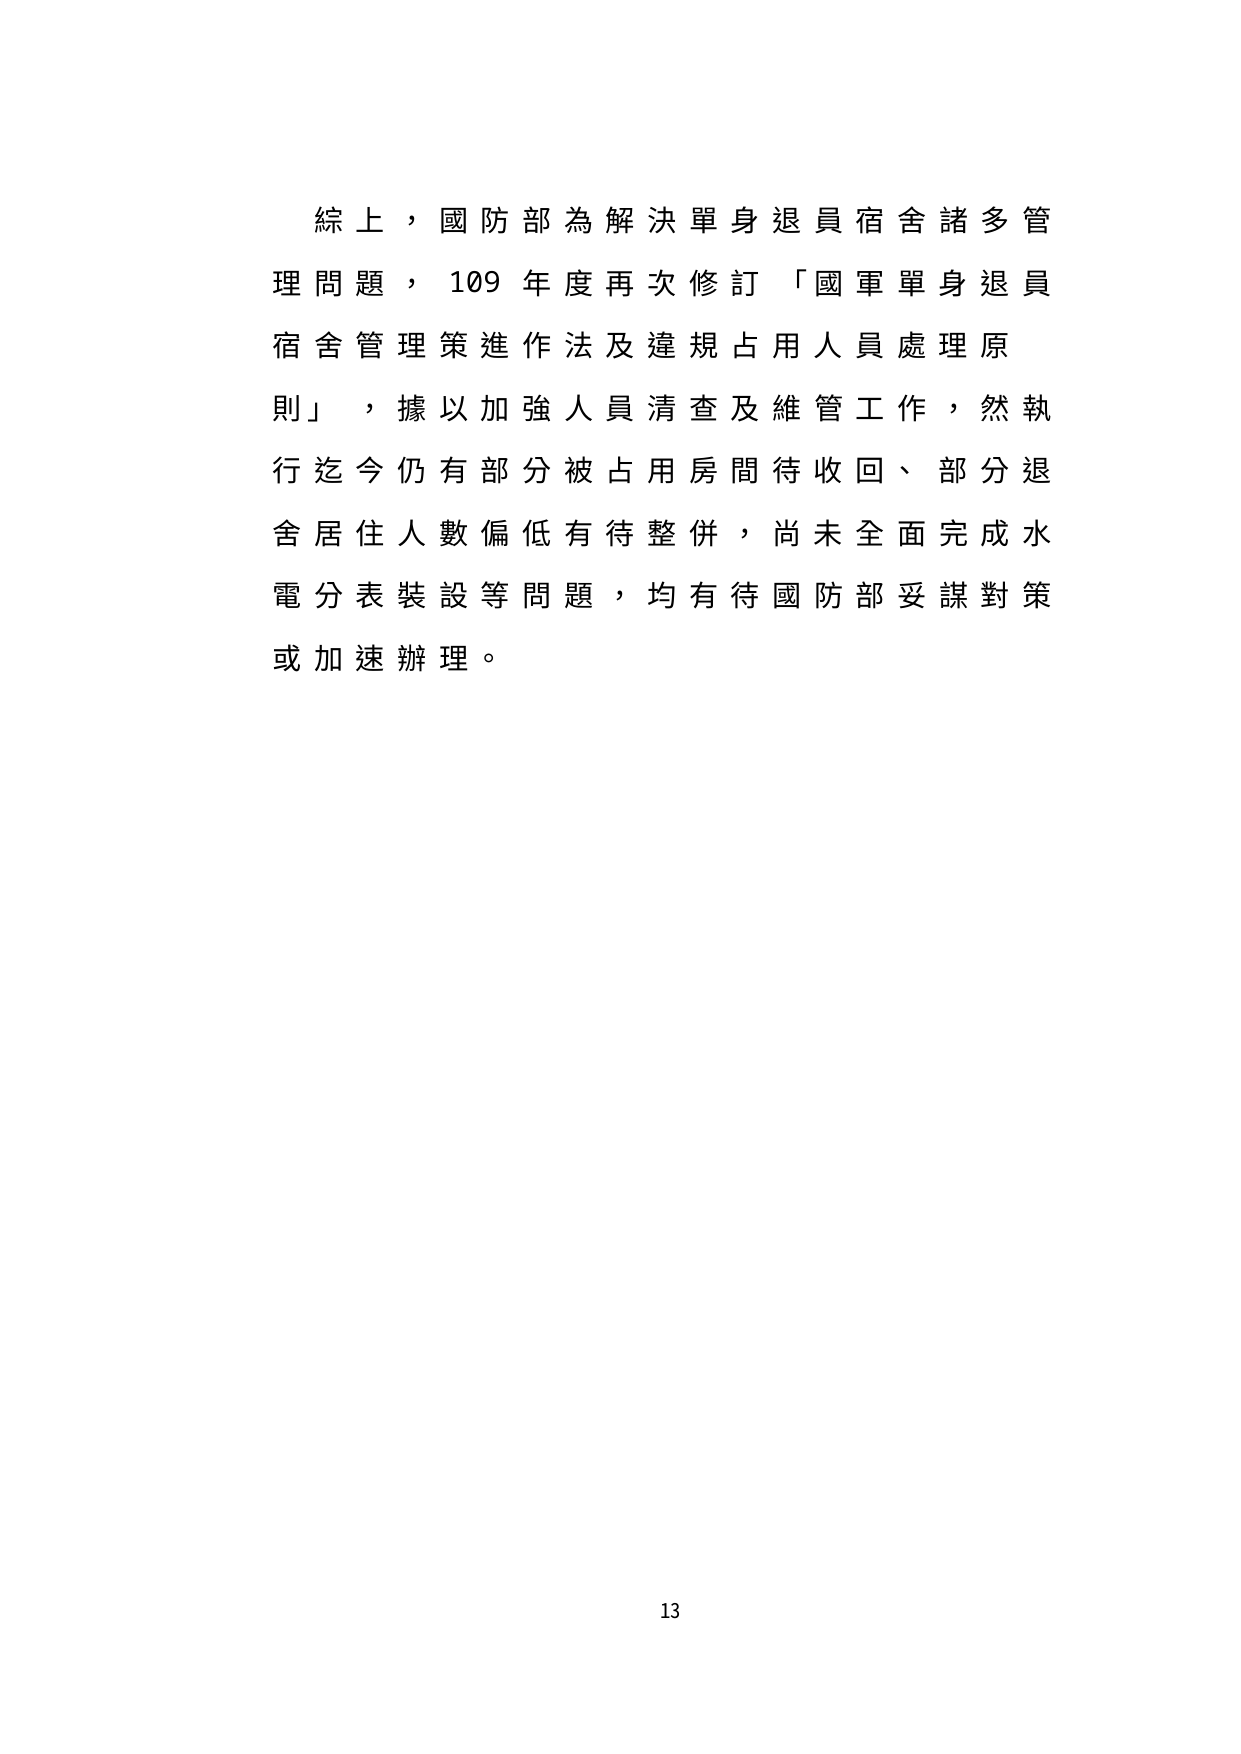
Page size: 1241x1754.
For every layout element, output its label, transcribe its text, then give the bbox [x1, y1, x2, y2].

text 綜上，國防部為解決單身退員宿舍諸多管理問題，109年度再次修訂「國軍單身退員宿舍管理策進作法及違規占用人員處理原則」，據以加強人員清查及維管工作，然執行迄今仍有部分被占用房間待收回、部分退舍居住人數偏低有待整併，尚未全面完成水電分表裝設等問題，均有待國防部妥謀對策或加速辦理。 [242, 177, 1058, 677]
